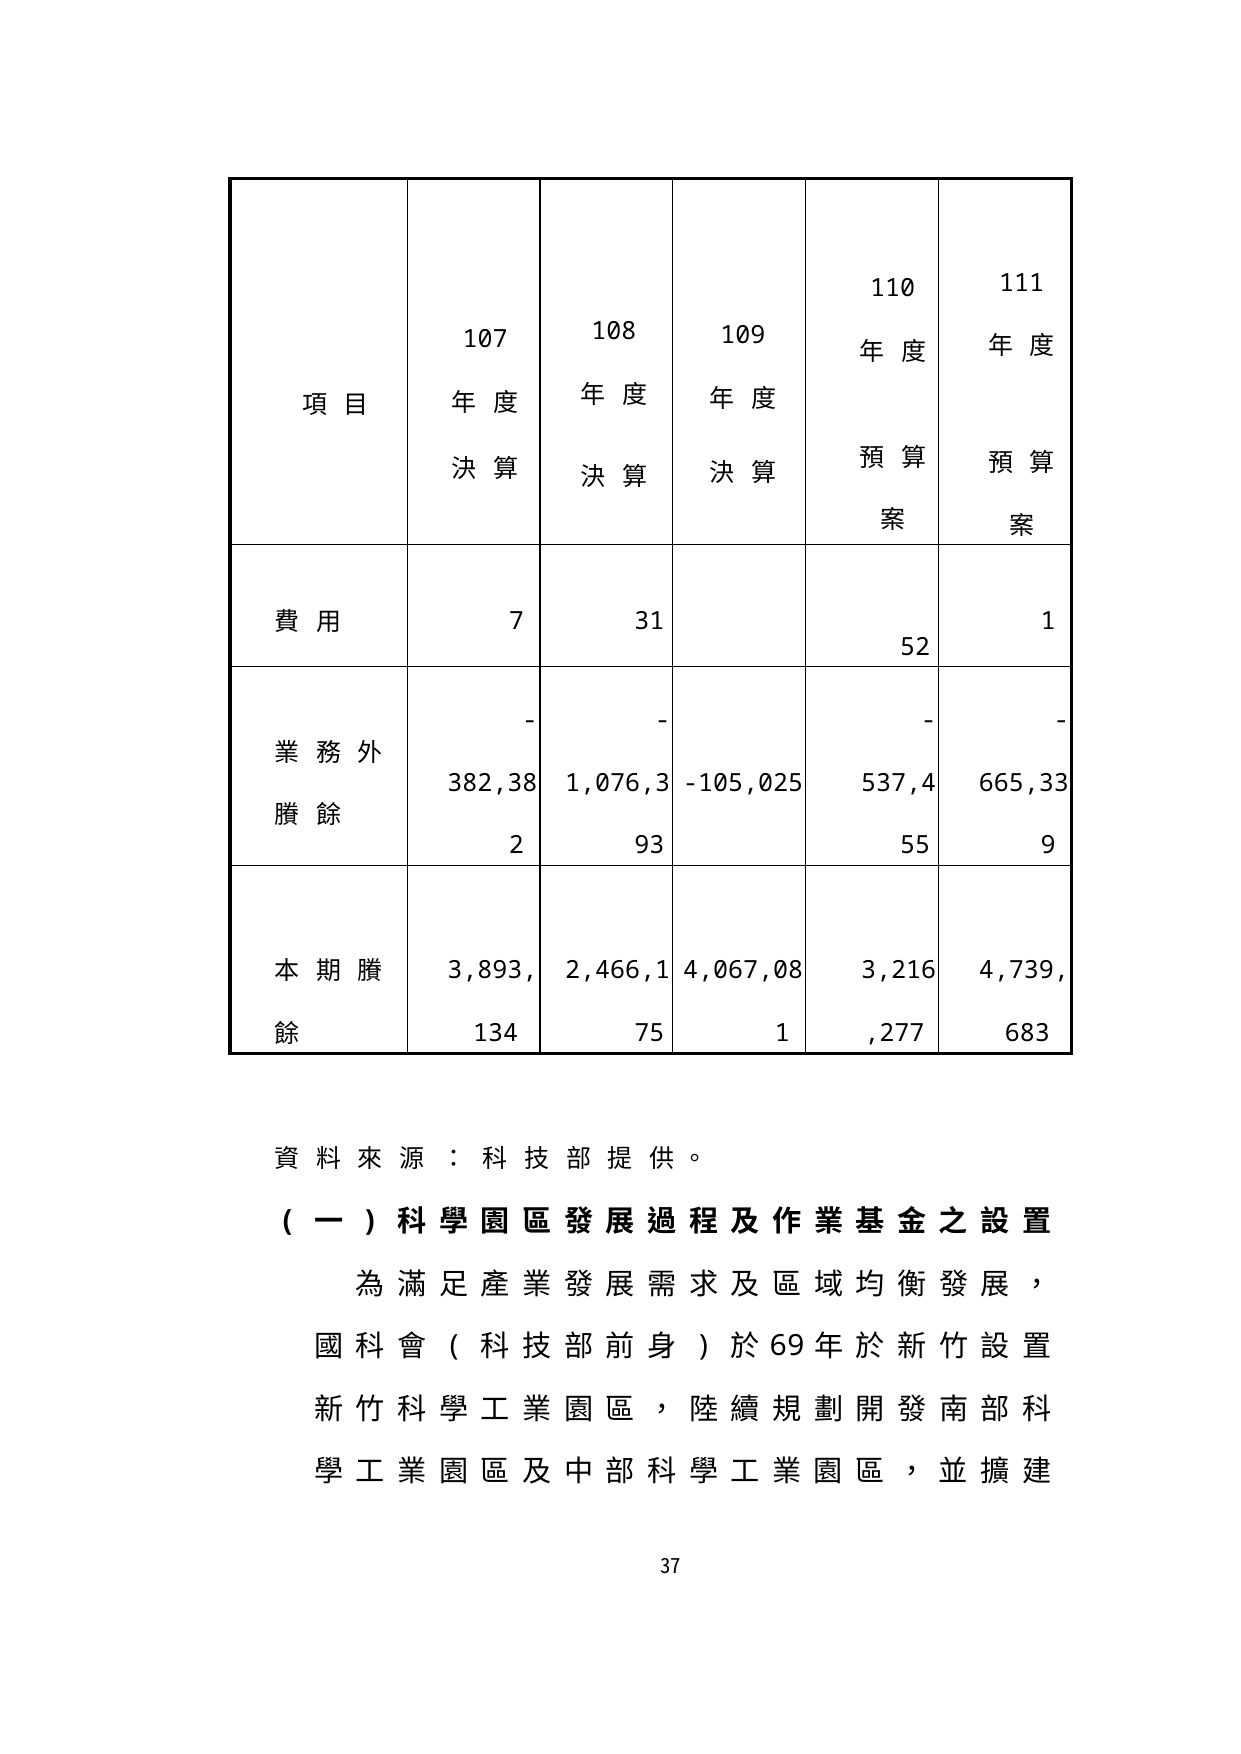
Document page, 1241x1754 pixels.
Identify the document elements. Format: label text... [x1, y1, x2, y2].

table_header 109年度 決算 [673, 180, 805, 544]
table_cell 1 [939, 545, 1070, 666]
table_header 107年度 決算 [408, 180, 539, 544]
table_header 108年度 決算 [541, 180, 672, 544]
text 資料來源：科技部提供。 [190, 1115, 1058, 1177]
text (一)科學園區發展過程及作業基金之設置 [242, 1177, 1058, 1240]
table_cell -537,455 [806, 667, 938, 865]
table_header 110年度 預算案 [806, 180, 938, 544]
table_cell 費用 [232, 545, 407, 666]
table_cell -1,076,393 [541, 667, 672, 865]
table_cell [673, 545, 805, 666]
table_cell 52 [806, 545, 938, 666]
table_header 項目 [232, 180, 407, 544]
table_cell -382,382 [408, 667, 539, 865]
table_cell 業務外賸餘 [232, 667, 407, 865]
table_cell 3,893,134 [408, 866, 539, 1052]
table_cell 7 [408, 545, 539, 666]
table_cell 4,067,081 [673, 866, 805, 1052]
table_header 111年度 預算案 [939, 180, 1070, 544]
table_cell -105,025 [673, 667, 805, 865]
table_cell 本期賸餘 [232, 866, 407, 1052]
text 為滿足產業發展需求及區域均衡發展，國科會(科技部前身)於69年於新竹設置新竹科學工業園區，陸續規劃開發南部科學工業園區及中部科學工業園區，並擴建衛星園區，完成北、中、南3個核心科學園區，期能吸引產業進駐，引進高科技新型技術，發展高級精密工業，帶動國內傳統產業轉型，創造高科技產業發展契機。復於71年依預算法規定設置「科學工業園區管理局作業基金」，係屬依預算法第4條第1項第2款所定「凡經付出仍可收回，而非用於營業」之作業基金，編製附屬單位預算；嗣為擴大引進各類創新研發事業，並以科技及創新為園區核心，於107年6月6日配合科學園區設置管理條例修正為「科學園區管理局作業基金」。 [271, 1240, 1058, 1490]
table_cell 4,739,683 [939, 866, 1070, 1052]
table_cell 2,466,175 [541, 866, 672, 1052]
table_cell 31 [541, 545, 672, 666]
table_cell 3,216,277 [806, 866, 938, 1052]
table_cell -665,339 [939, 667, 1070, 865]
